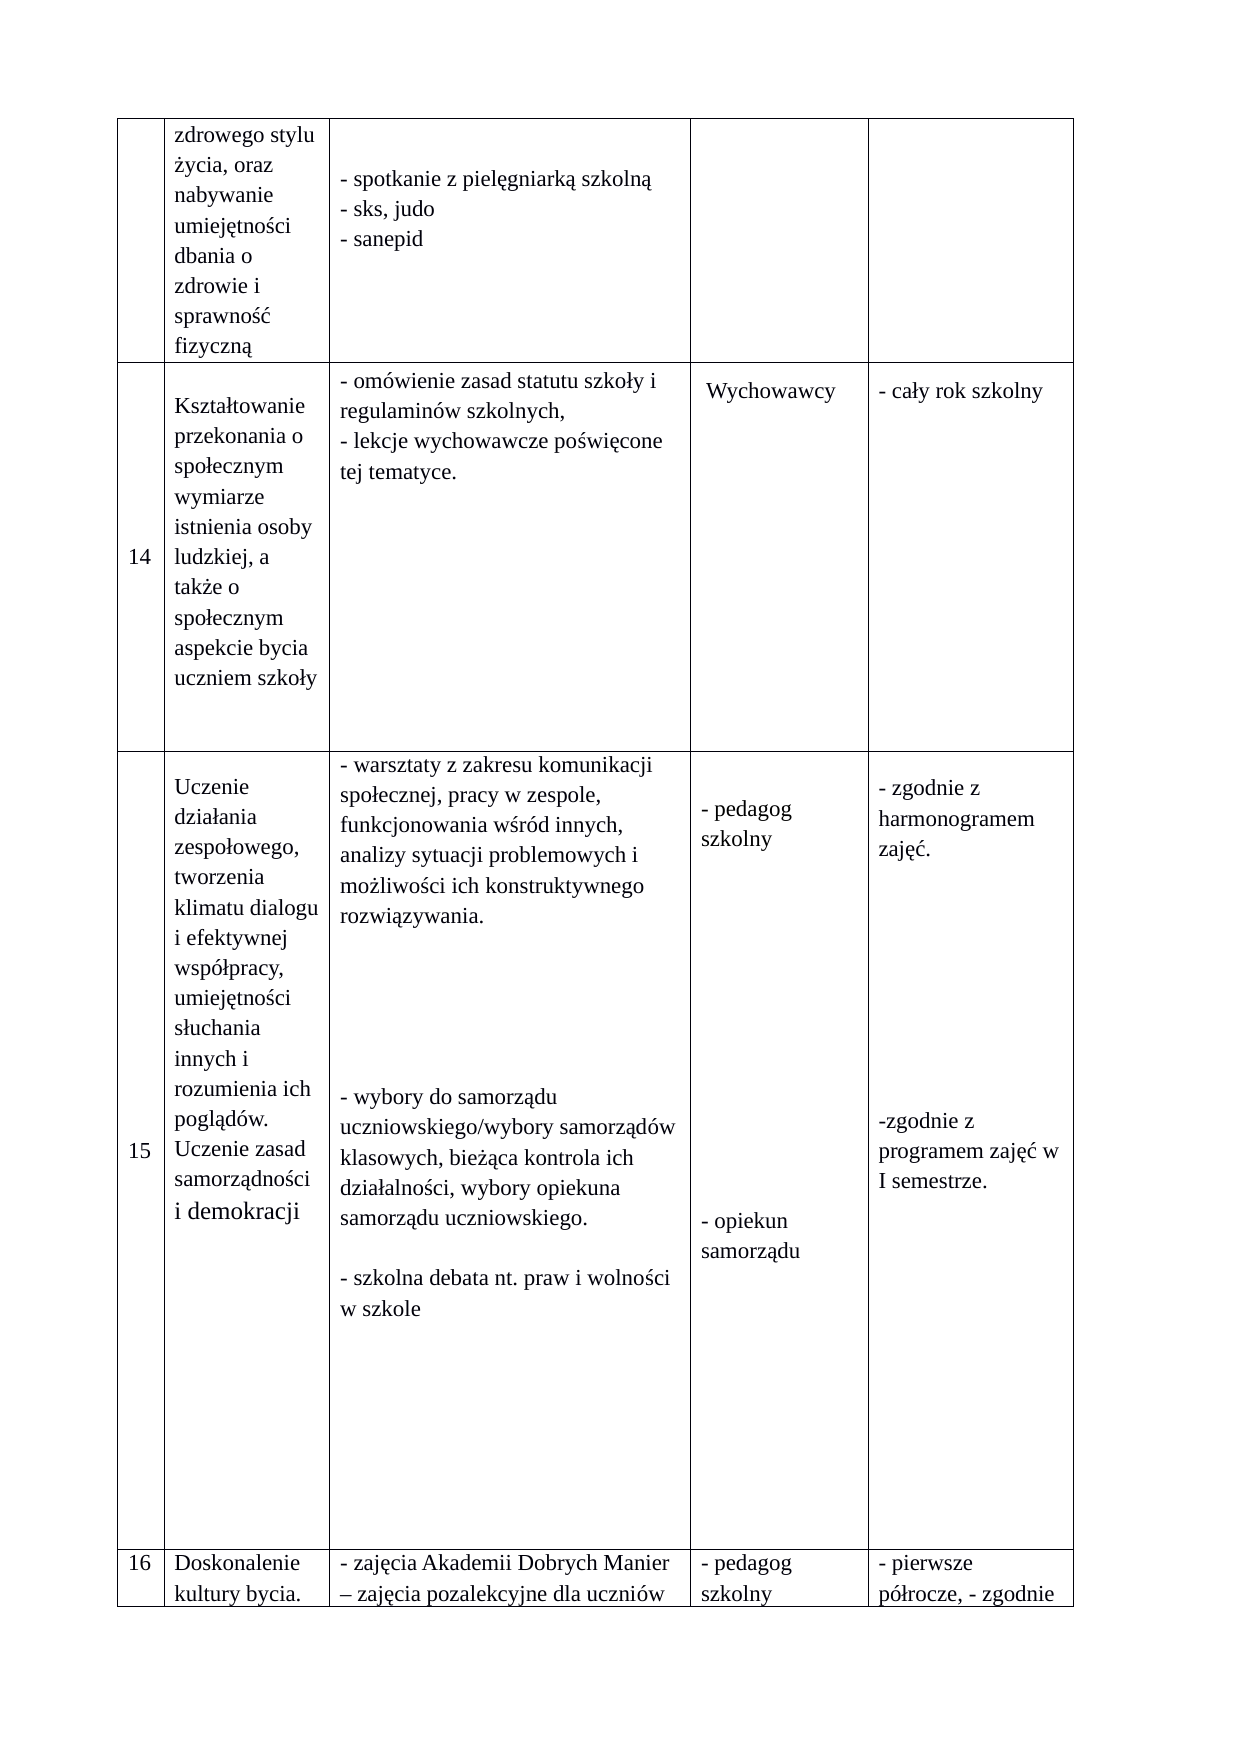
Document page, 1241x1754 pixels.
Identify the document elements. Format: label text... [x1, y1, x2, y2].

table_cell 15 [118, 752, 164, 1549]
table_cell - spotkanie z pielęgniarką szkolną - sks, judo - sanepid [330, 119, 690, 362]
table_cell Uczenie działania zespołowego, tworzenia klimatu dialogu i efektywnej współpracy, umiejętności słuchania innych i rozumienia ich poglądów. Uczenie zasad samorządności i demokracji [165, 752, 329, 1549]
table_cell - zgodnie z harmonogramem zajęć. -zgodnie z programem zajęć w I semestrze. [869, 752, 1073, 1549]
table_cell - warsztaty z zakresu komunikacji społecznej, pracy w zespole, funkcjonowania wśród innych, analizy sytuacji problemowych i możliwości ich konstruktywnego rozwiązywania. - wybory do samorządu uczniowskiego/wybory samorządów klasowych, bieżąca kontrola ich działalności, wybory opiekuna samorządu uczniowskiego. - szkolna debata nt. praw i wolności w szkole [330, 752, 690, 1549]
table_cell 14 [118, 363, 164, 751]
table_cell - pedagog szkolny [691, 1550, 868, 1606]
table_cell - cały rok szkolny [869, 363, 1073, 751]
table_cell Doskonalenie kultury bycia. [165, 1550, 329, 1606]
table_cell - pedagog szkolny - opiekun samorządu [691, 752, 868, 1549]
table_cell [691, 119, 868, 362]
table_cell 16 [118, 1550, 164, 1606]
table_cell - omówienie zasad statutu szkoły i regulaminów szkolnych, - lekcje wychowawcze poświęcone tej tematyce. [330, 363, 690, 751]
table_cell [869, 119, 1073, 362]
table_cell [118, 119, 164, 362]
table_cell - pierwsze półrocze, - zgodnie [869, 1550, 1073, 1606]
table_cell Wychowawcy [691, 363, 868, 751]
table_cell Kształtowanie przekonania o społecznym wymiarze istnienia osoby ludzkiej, a także o społecznym aspekcie bycia uczniem szkoły [165, 363, 329, 751]
table_cell zdrowego stylu życia, oraz nabywanie umiejętności dbania o zdrowie i sprawność fizyczną [165, 119, 329, 362]
table_cell - zajęcia Akademii Dobrych Manier – zajęcia pozalekcyjne dla uczniów [330, 1550, 690, 1606]
